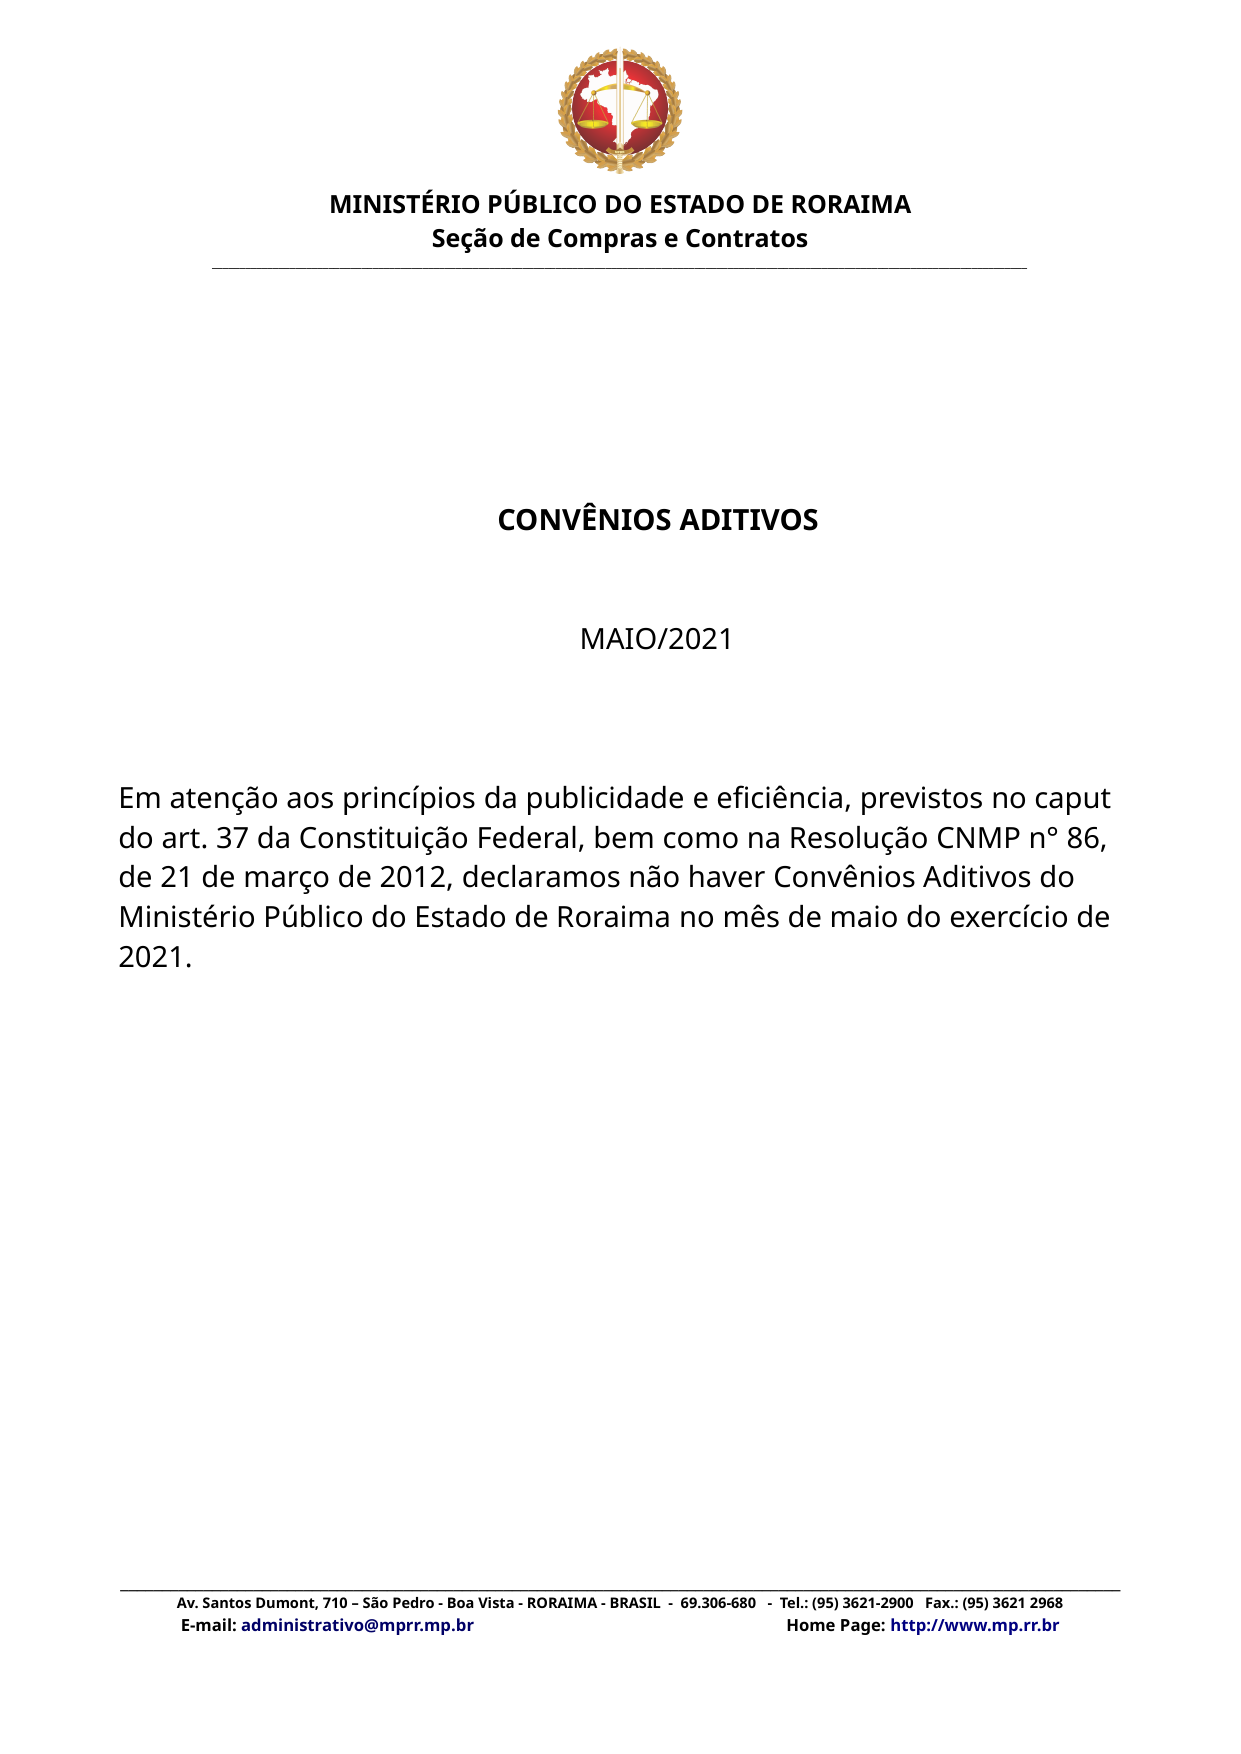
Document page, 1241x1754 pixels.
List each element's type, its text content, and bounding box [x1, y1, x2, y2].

picture [557, 46, 683, 174]
text MAIO/2021 [118, 618, 1122, 658]
text CONVÊNIOS ADITIVOS [118, 499, 1122, 539]
text Em atenção aos princípios da publicidade e eficiência, previstos no caput do art. 37 da Constituição Federal, bem como na Resolução CNMP n° 86, de 21 de março de 2012, declaramos não haver Convênios Aditivos do Ministério Público do Estado de Roraima no mês de maio do exercício de 2021. [118, 777, 1122, 976]
